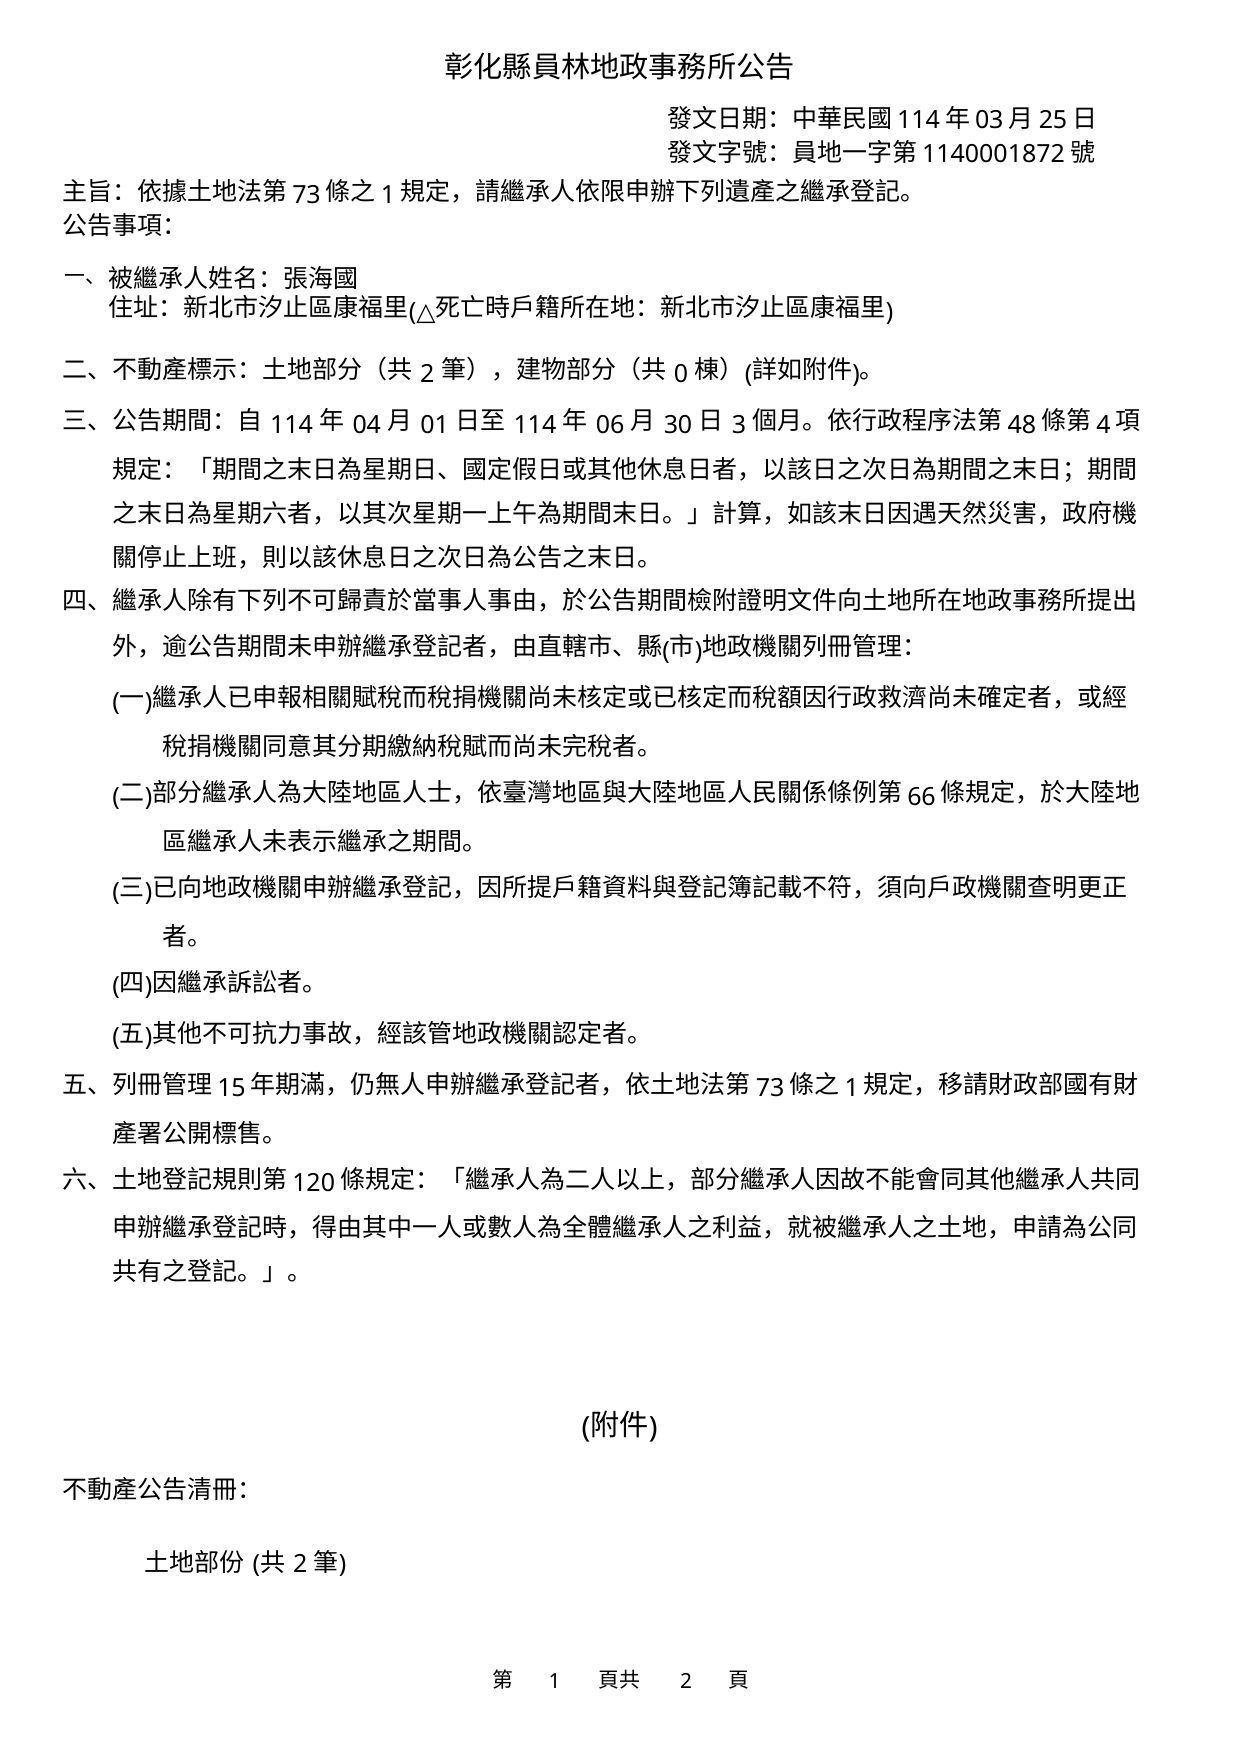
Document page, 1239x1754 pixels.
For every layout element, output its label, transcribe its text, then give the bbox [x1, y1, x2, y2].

table_header [62, 0, 109, 41]
table_cell [759, 1660, 1177, 1701]
table_cell [667, 1600, 718, 1660]
table_cell [1177, 41, 1239, 94]
table_cell [523, 1355, 585, 1395]
table_cell [1177, 1395, 1239, 1456]
table_header [718, 0, 759, 41]
table_cell 第 [483, 1660, 523, 1701]
table_cell [1177, 1456, 1239, 1528]
table_cell [759, 1600, 1177, 1660]
table_cell [1177, 1529, 1239, 1600]
table_header [1177, 0, 1239, 41]
table_cell 2 [653, 1660, 718, 1701]
table_header [667, 0, 718, 41]
table_cell [0, 1355, 62, 1395]
table_cell [585, 1600, 653, 1660]
table_cell 發文日期：中華民國114年03月25日 發文字號：員地一字第1140001872號 [667, 95, 1177, 177]
table_cell 不動產公告清冊： [62, 1456, 1177, 1528]
table_cell 頁共 [585, 1660, 653, 1701]
table_cell 一、 [62, 264, 109, 315]
table_cell [62, 1600, 109, 1660]
table_cell [1177, 315, 1239, 356]
table_cell 二、不動產標示：土地部分（共 2 筆），建物部分（共 0 棟）(詳如附件)。 三、公告期間：自 114 年 04 月 01 日至 114 年 06 月 30 日 3 個月。依行政程序法第48條第4項 規定：「期間之末日為星期日、國定假日或其他休息日者，以該日之次日為期間之末日；期間 之末日為星期六者，以其次星期一上午為期間末日。」計算，如該末日因遇天然災害，政府機 關停止上班，則以該休息日之次日為公告之末日。 四、繼承人除有下列不可歸責於當事人事由，於公告期間檢附證明文件向土地所在地政事務所提出 外，逾公告期間未申辦繼承登記者，由直轄市、縣(市)地政機關列冊管理： (一)繼承人已申報相關賦稅而稅捐機關尚未核定或已核定而稅額因行政救濟尚未確定者，或經 稅捐機關同意其分期繳納稅賦而尚未完稅者。 (二)部分繼承人為大陸地區人士，依臺灣地區與大陸地區人民關係條例第66條規定，於大陸地 區繼承人未表示繼承之期間。 (三)已向地政機關申辦繼承登記，因所提戶籍資料與登記簿記載不符，須向戶政機關查明更正 者。 (四)因繼承訴訟者。 (五)其他不可抗力事故，經該管地政機關認定者。 五、列冊管理15年期滿，仍無人申辦繼承登記者，依土地法第73條之1規定，移請財政部國有財 產署公開標售。 六、土地登記規則第120條規定：「繼承人為二人以上，部分繼承人因故不能會同其他繼承人共同 申辦繼承登記時，得由其中一人或數人為全體繼承人之利益，就被繼承人之土地，申請為公同 共有之登記。」。 [62, 356, 1177, 1354]
table_cell [718, 1355, 759, 1395]
table_cell [109, 95, 482, 177]
table_cell [109, 1355, 482, 1395]
table_header [523, 0, 585, 41]
table_cell [0, 1456, 62, 1528]
table_cell 被繼承人姓名：張海國 住址：新北市汐止區康福里(△死亡時戶籍所在地：新北市汐止區康福里) [109, 264, 1177, 356]
table_cell [0, 356, 62, 1354]
table_cell [483, 95, 523, 177]
table_cell [62, 315, 109, 356]
table_cell [653, 1600, 667, 1660]
table_header [585, 0, 653, 41]
table_cell [1177, 1600, 1239, 1660]
table_cell 1 [523, 1660, 585, 1701]
table_cell [653, 95, 667, 177]
table_cell [1177, 264, 1239, 315]
table_cell [1177, 177, 1239, 264]
table_header [109, 0, 482, 41]
table_cell [109, 1660, 482, 1701]
table_cell [523, 1600, 585, 1660]
table_cell [653, 1355, 667, 1395]
table_cell [718, 1600, 759, 1660]
table_cell 主旨：依據土地法第73條之1規定，請繼承人依限申辦下列遺產之繼承登記。 公告事項： [62, 177, 1177, 264]
table_cell [667, 1355, 718, 1395]
table_cell [0, 1395, 62, 1456]
table_cell [0, 1660, 62, 1701]
table_cell [1177, 1660, 1239, 1701]
table_cell [0, 264, 62, 315]
table_cell [1177, 95, 1239, 177]
table_cell [0, 95, 62, 177]
table_cell [483, 1600, 523, 1660]
table_cell (附件) [62, 1395, 1177, 1456]
table_cell [62, 95, 109, 177]
table_cell [0, 1529, 62, 1600]
table_cell [1177, 1355, 1239, 1395]
table_header [483, 0, 523, 41]
table_header [653, 0, 667, 41]
table_cell 彰化縣員林地政事務所公告 [62, 41, 1177, 94]
table_cell [0, 177, 62, 264]
table_header [0, 0, 62, 41]
table_cell 土地部份 (共 2 筆) [62, 1529, 1177, 1600]
table_cell [62, 1660, 109, 1701]
table_cell [62, 1355, 109, 1395]
table_cell [1177, 356, 1239, 1354]
table_cell [0, 315, 62, 356]
table_cell [483, 1355, 523, 1395]
table_cell [585, 95, 653, 177]
table_cell [523, 95, 585, 177]
table_cell [759, 1355, 1177, 1395]
table_cell [0, 1600, 62, 1660]
table_cell [585, 1355, 653, 1395]
table_cell 頁 [718, 1660, 759, 1701]
table_header [759, 0, 1177, 41]
table_cell [0, 41, 62, 94]
table_cell [109, 1600, 482, 1660]
